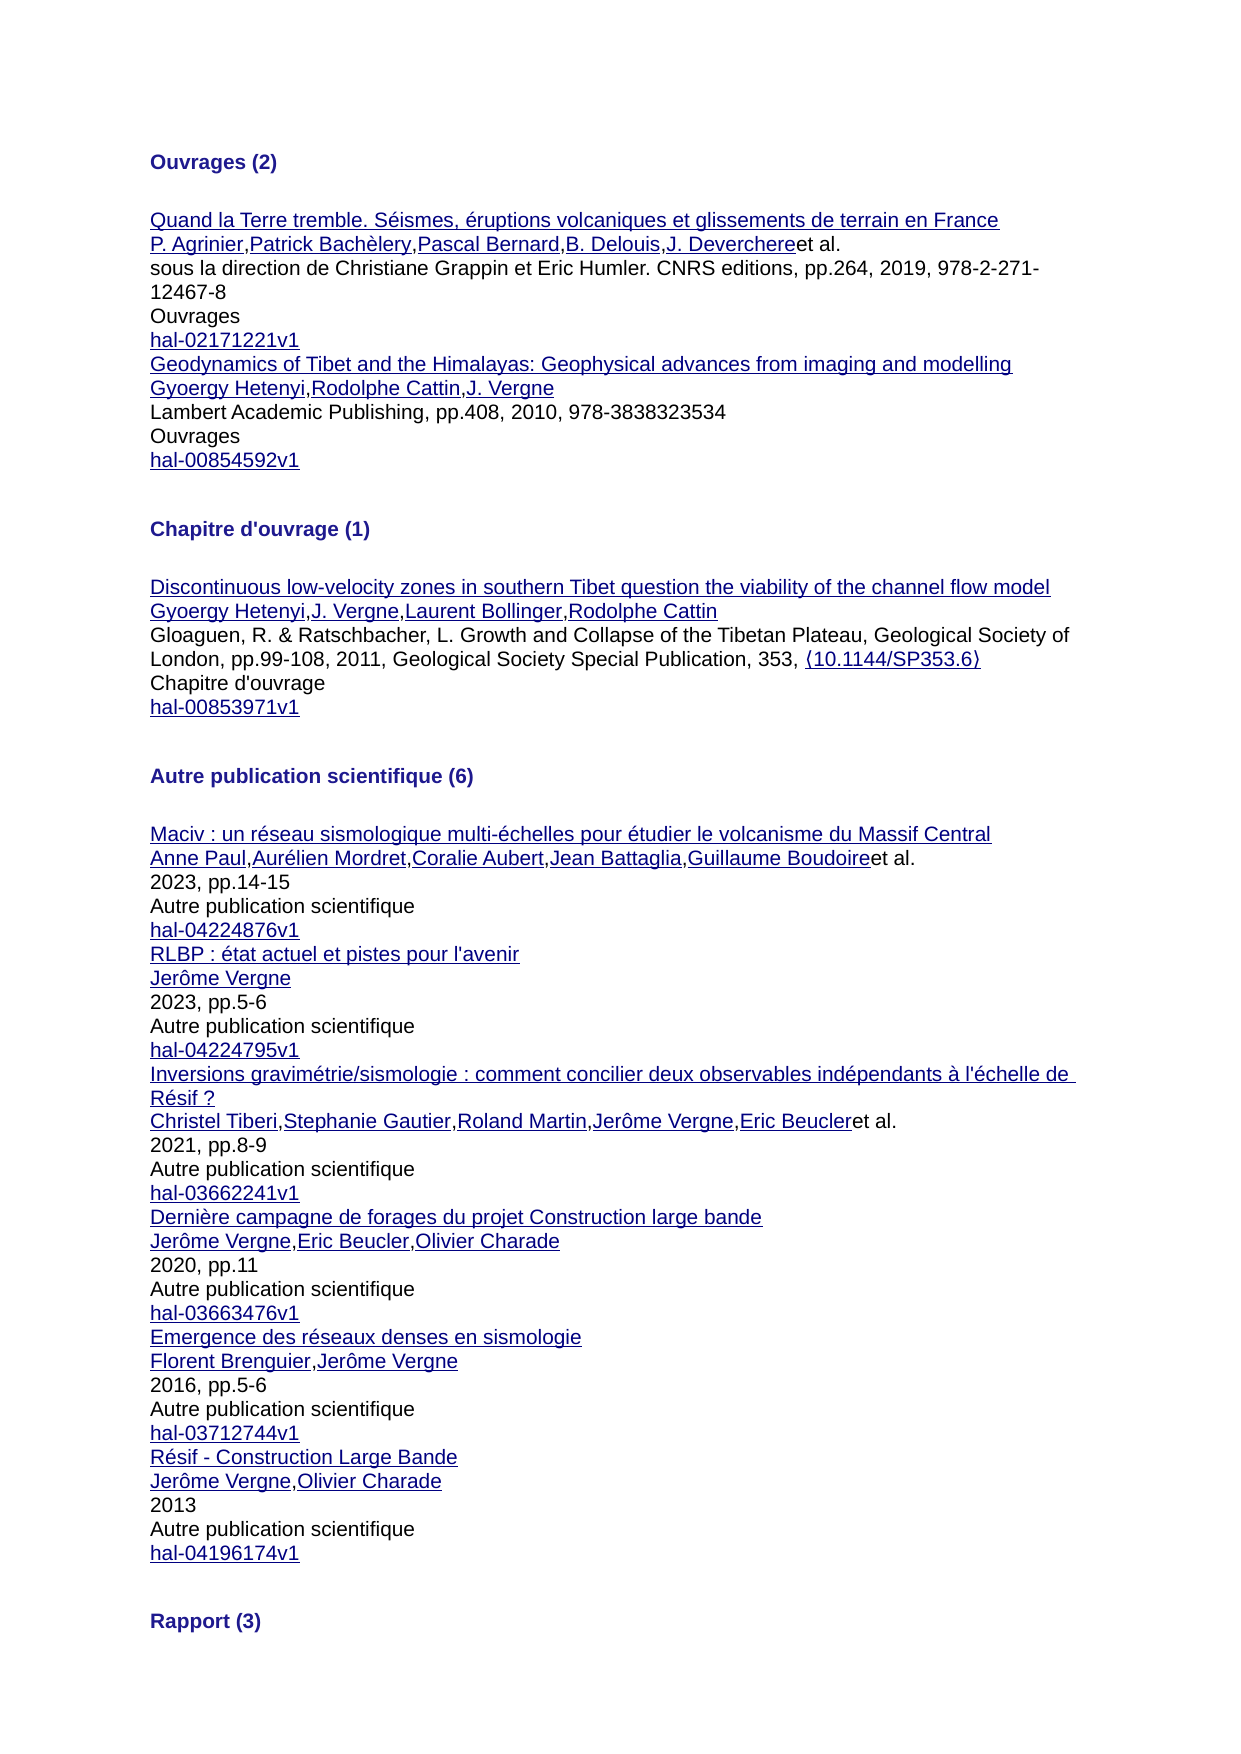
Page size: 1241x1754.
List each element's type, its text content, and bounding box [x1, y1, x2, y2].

subtitle Rapport (3) [150, 1609, 1090, 1633]
table_header Maciv : un réseau sismologique multi-échelles pour étudier le volcanisme du Massif Central Anne Paul,Aurélien Mordret,Coralie Aubert,Jean Battaglia,Guillaume Boudoireet al. 2023, pp.14-15 Autre publication scientifique hal-04224876v1 [150, 822, 1090, 942]
subtitle Ouvrages (2) [150, 150, 1090, 174]
table_cell RLBP : état actuel et pistes pour l'avenir Jerôme Vergne 2023, pp.5-6 Autre publication scientifique hal-04224795v1 [150, 942, 1090, 1061]
table_cell Emergence des réseaux denses en sismologie Florent Brenguier,Jerôme Vergne 2016, pp.5-6 Autre publication scientifique hal-03712744v1 [150, 1325, 1090, 1445]
table_header Quand la Terre tremble. Séismes, éruptions volcaniques et glissements de terrain en France P. Agrinier,Patrick Bachèlery,Pascal Bernard,B. Delouis,J. Deverchereet al. sous la direction de Christiane Grappin et Eric Humler. CNRS editions, pp.264, 2019, 978-2-271-12467-8 Ouvrages hal-02171221v1 [150, 208, 1090, 352]
subtitle Chapitre d'ouvrage (1) [150, 517, 1090, 541]
subtitle Autre publication scientifique (6) [150, 763, 1090, 787]
table_cell Inversions gravimétrie/sismologie : comment concilier deux observables indépendants à l'échelle de Résif ? Christel Tiberi,Stephanie Gautier,Roland Martin,Jerôme Vergne,Eric Beucleret al. 2021, pp.8-9 Autre publication scientifique hal-03662241v1 [150, 1061, 1090, 1205]
table_cell Dernière campagne de forages du projet Construction large bande Jerôme Vergne,Eric Beucler,Olivier Charade 2020, pp.11 Autre publication scientifique hal-03663476v1 [150, 1205, 1090, 1325]
table_header Discontinuous low-velocity zones in southern Tibet question the viability of the channel flow model Gyoergy Hetenyi,J. Vergne,Laurent Bollinger,Rodolphe Cattin Gloaguen, R. & Ratschbacher, L. Growth and Collapse of the Tibetan Plateau, Geological Society of London, pp.99-108, 2011, Geological Society Special Publication, 353, ⟨10.1144/SP353.6⟩ Chapitre d'ouvrage hal-00853971v1 [150, 575, 1090, 719]
table_cell Résif - Construction Large Bande Jerôme Vergne,Olivier Charade 2013 Autre publication scientifique hal-04196174v1 [150, 1445, 1090, 1564]
table_cell Geodynamics of Tibet and the Himalayas: Geophysical advances from imaging and modelling Gyoergy Hetenyi,Rodolphe Cattin,J. Vergne Lambert Academic Publishing, pp.408, 2010, 978-3838323534 Ouvrages hal-00854592v1 [150, 352, 1090, 472]
